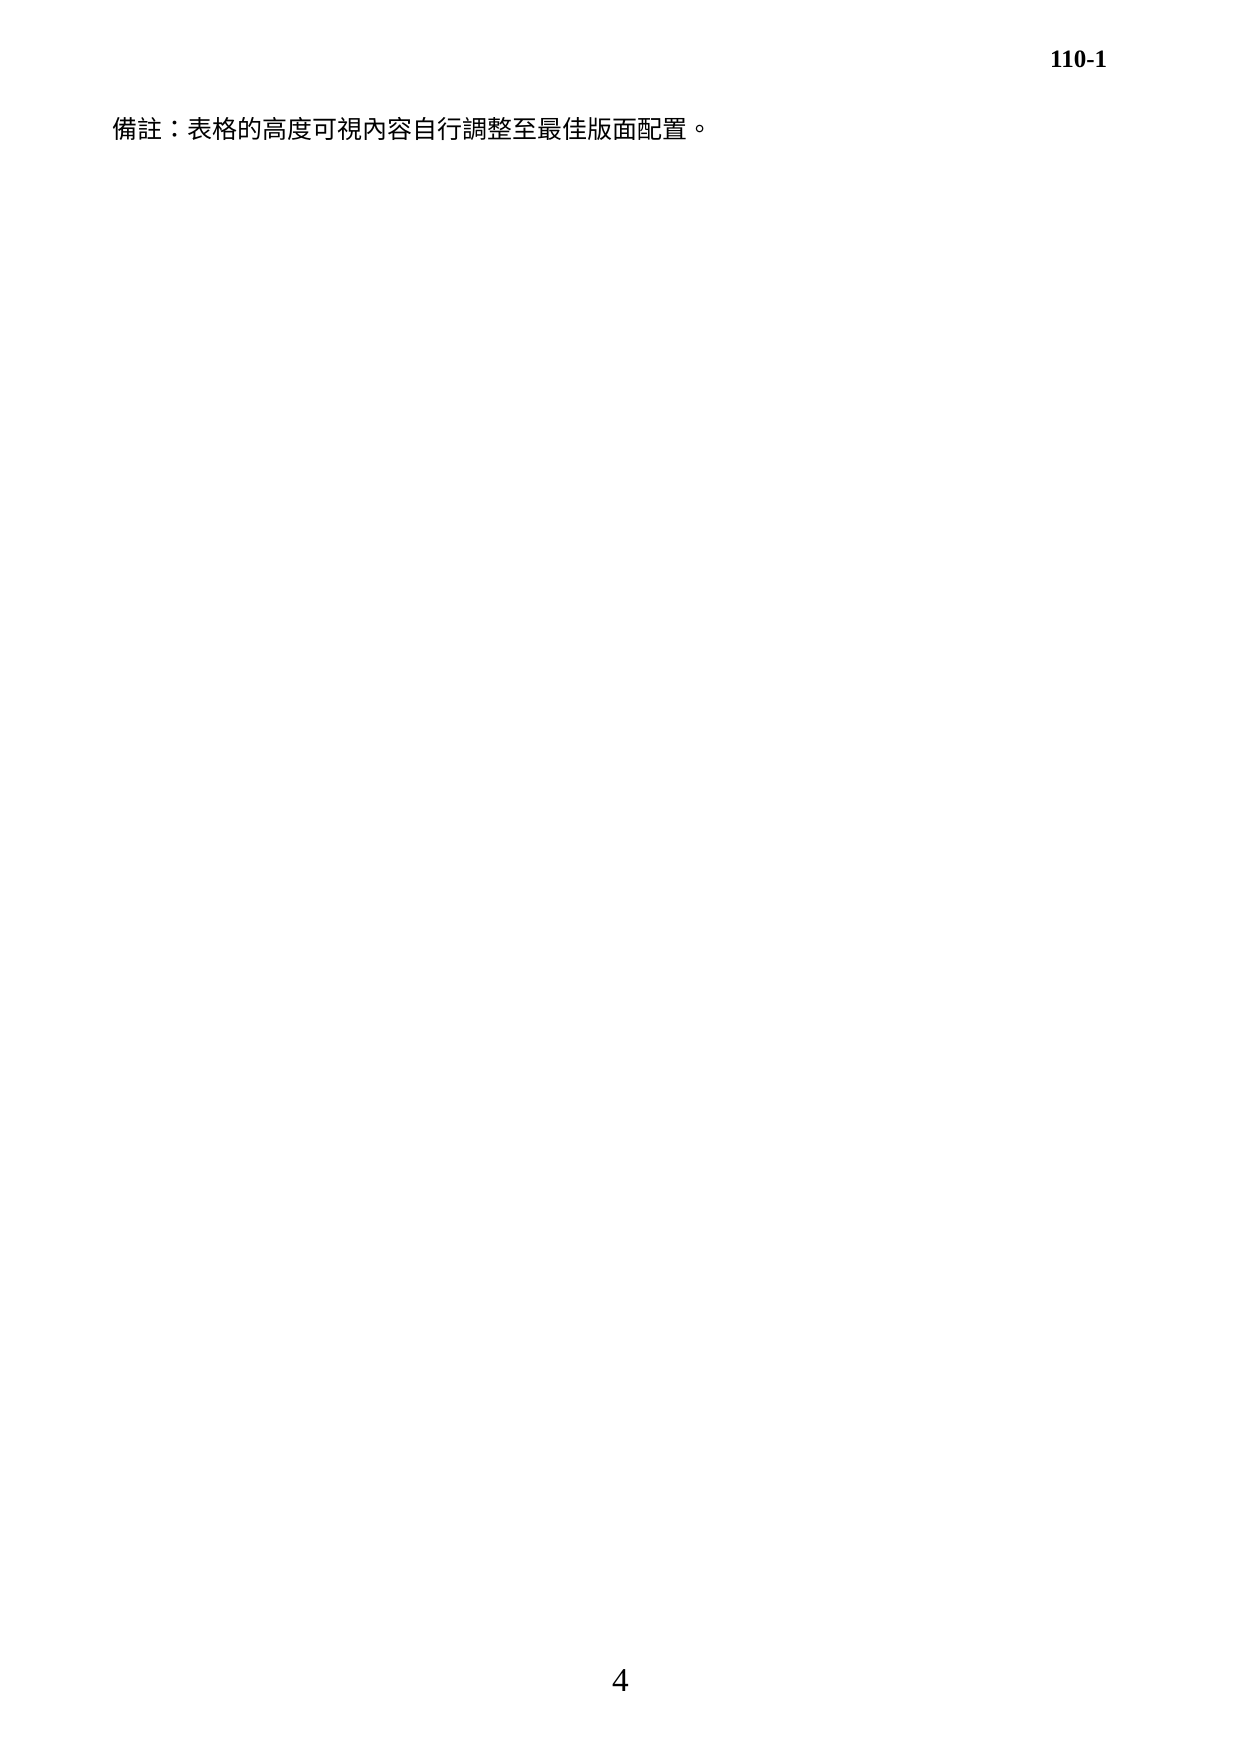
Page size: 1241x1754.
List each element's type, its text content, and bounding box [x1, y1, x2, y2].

text 備註：表格的高度可視內容自行調整至最佳版面配置。 [112, 86, 1128, 148]
